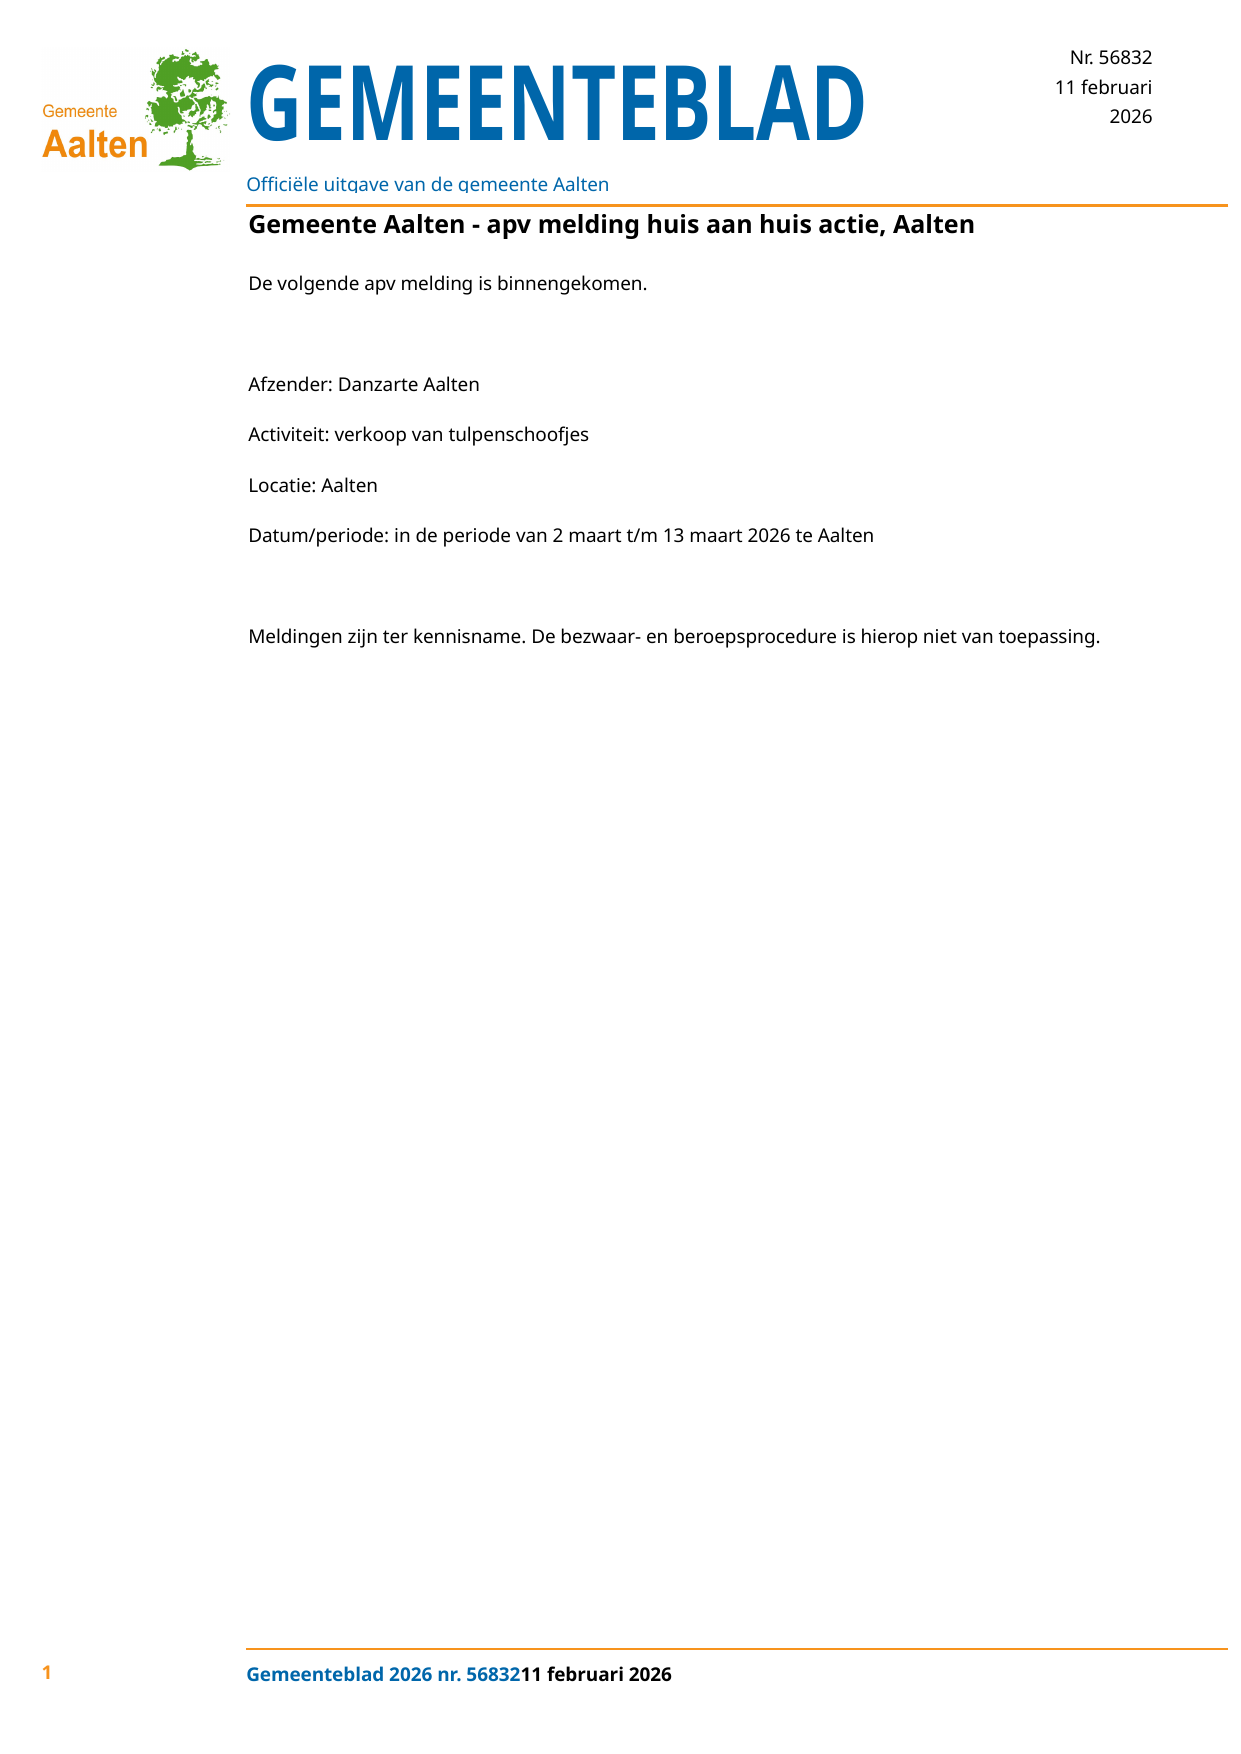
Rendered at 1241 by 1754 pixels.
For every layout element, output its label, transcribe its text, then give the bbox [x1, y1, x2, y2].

text Afzender: Danzarte Aalten [248, 371, 1152, 397]
text Activiteit: verkoop van tulpenschoofjes [248, 422, 1152, 447]
text Locatie: Aalten [248, 472, 1152, 498]
text Meldingen zijn ter kennisname. De bezwaar- en beroepsprocedure is hierop niet van toepassing. [248, 623, 1152, 649]
picture [41, 47, 231, 172]
text Datum/periode: in de periode van 2 maart t/m 13 maart 2026 te Aalten [248, 522, 1152, 548]
text De volgende apv melding is binnengekomen. [248, 270, 1152, 296]
text Gemeente Aalten - apv melding huis aan huis actie, Aalten [248, 207, 1152, 241]
